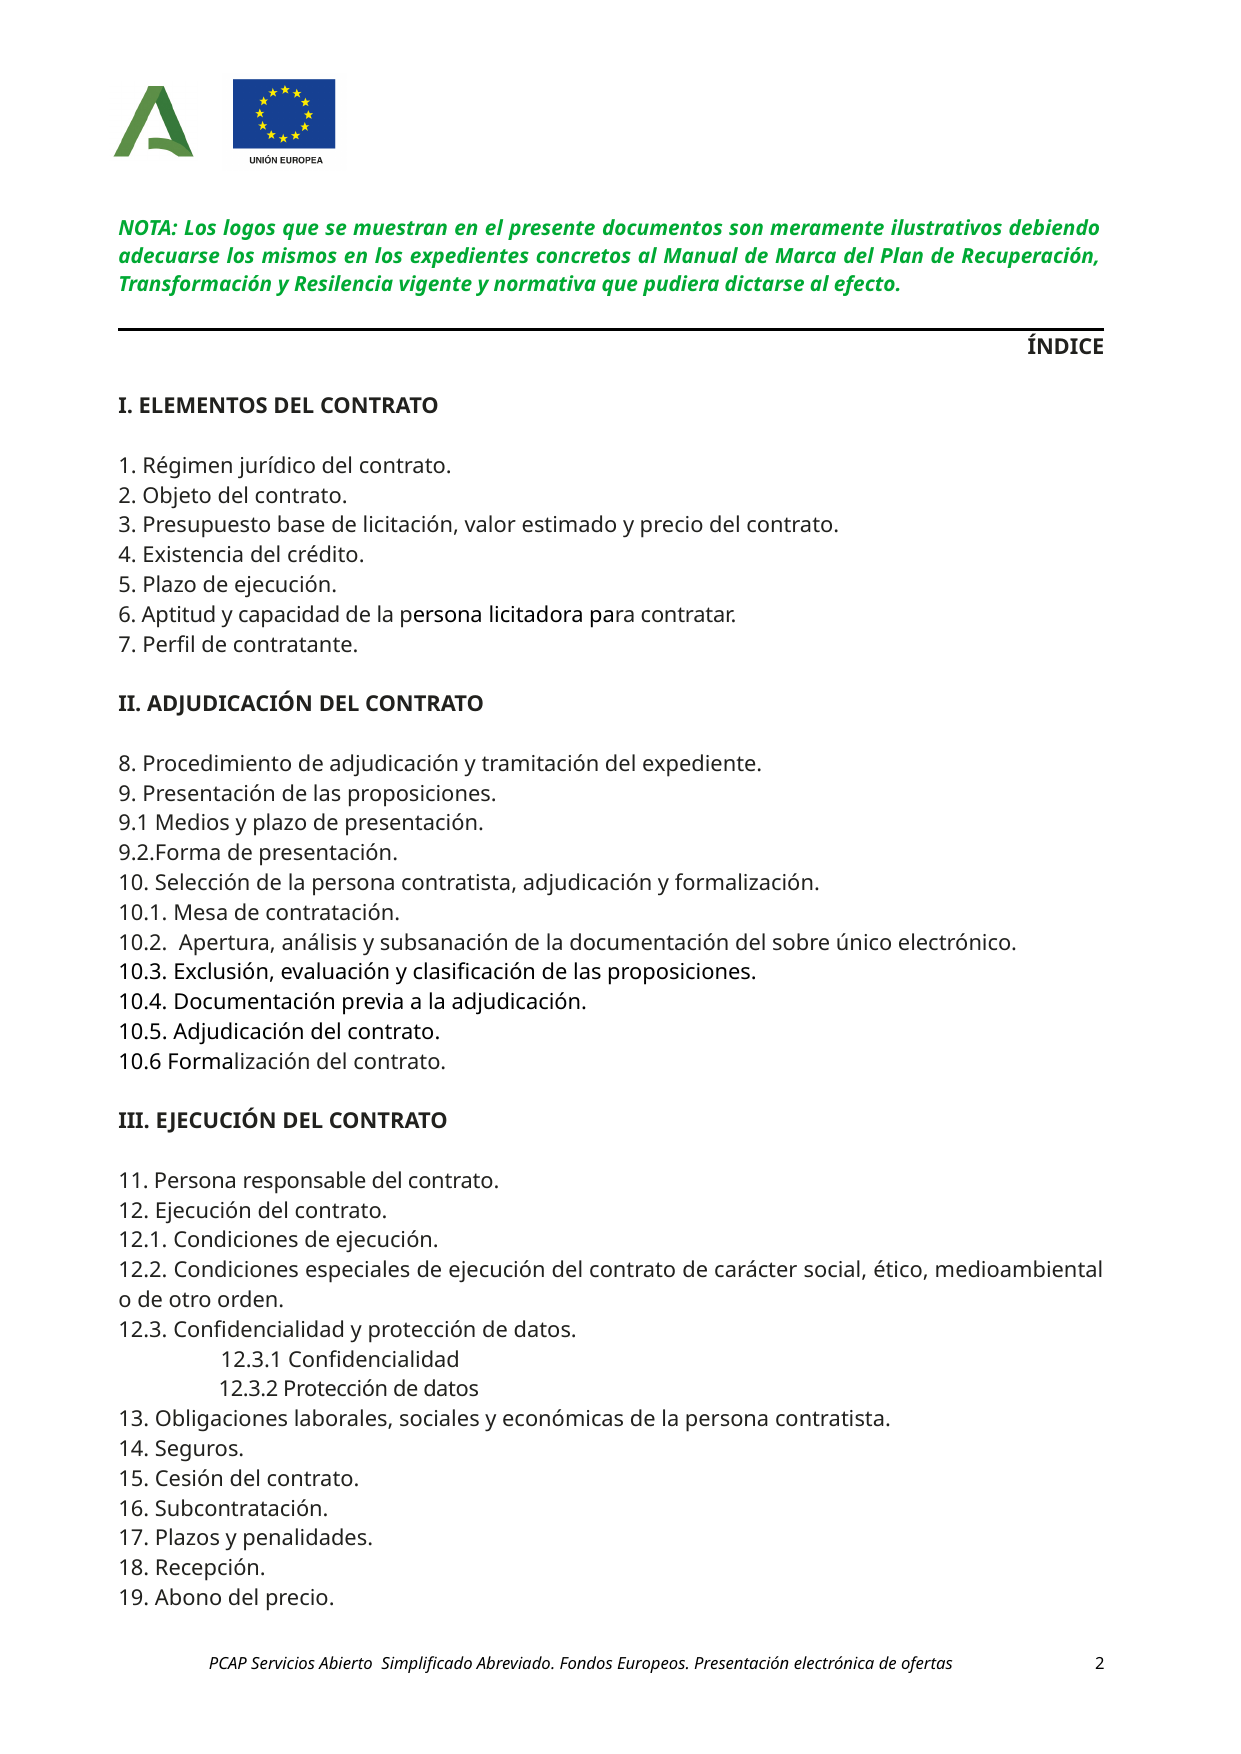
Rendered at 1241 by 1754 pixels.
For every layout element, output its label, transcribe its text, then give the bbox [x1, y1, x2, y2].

text 17. Plazos y penalidades. [118, 1522, 1104, 1552]
text 10.1. Mesa de contratación. [118, 897, 1104, 926]
text 12.3.1 Confidencialidad [118, 1343, 1104, 1373]
text 12.2. Condiciones especiales de ejecución del contrato de carácter social, ético, medioambiental o de otro orden. [118, 1254, 1104, 1314]
text 15. Cesión del contrato. [118, 1463, 1104, 1492]
text 7. Perfil de contratante. [118, 628, 1104, 658]
text 19. Abono del precio. [118, 1582, 1104, 1612]
picture [109, 81, 198, 161]
text 10.6 Formalización del contrato. [118, 1046, 1104, 1075]
text 8. Procedimiento de adjudicación y tramitación del expediente. [118, 748, 1104, 777]
text 12.1. Condiciones de ejecución. [118, 1224, 1104, 1254]
text NOTA: Los logos que se muestran en el presente documentos son meramente ilustrativos debiendo adecuarse los mismos en los expedientes concretos al Manual de Marca del Plan de Recuperación, Transformación y Resilencia vigente y normativa que pudiera dictarse al efecto. [118, 213, 1104, 298]
text 12.3. Confidencialidad y protección de datos. [118, 1314, 1104, 1343]
text 18. Recepción. [118, 1552, 1104, 1582]
text 3. Presupuesto base de licitación, valor estimado y precio del contrato. [118, 509, 1104, 539]
text 6. Aptitud y capacidad de la persona licitadora para contratar. [118, 599, 1104, 628]
text II. ADJUDICACIÓN DEL CONTRATO [118, 688, 1104, 718]
text 9.2.Forma de presentación. [118, 837, 1104, 867]
text I. ELEMENTOS DEL CONTRATO [118, 390, 1104, 420]
text 13. Obligaciones laborales, sociales y económicas de la persona contratista. [118, 1403, 1104, 1433]
text ÍNDICE [118, 331, 1104, 360]
text 2. Objeto del contrato. [118, 479, 1104, 509]
text 10.5. Adjudicación del contrato. [118, 1016, 1104, 1046]
text 5. Plazo de ejecución. [118, 569, 1104, 599]
picture [221, 73, 347, 171]
text 16. Subcontratación. [118, 1492, 1104, 1522]
text 9.1 Medios y plazo de presentación. [118, 807, 1104, 837]
text 10.3. Exclusión, evaluación y clasificación de las proposiciones. [118, 956, 1104, 986]
text 4. Existencia del crédito. [118, 539, 1104, 569]
text 10. Selección de la persona contratista, adjudicación y formalización. [118, 867, 1104, 897]
text 9. Presentación de las proposiciones. [118, 777, 1104, 807]
text 10.4. Documentación previa a la adjudicación. [118, 986, 1104, 1016]
text 12.3.2 Protección de datos [118, 1373, 1104, 1403]
text 1. Régimen jurídico del contrato. [118, 450, 1104, 479]
text 11. Persona responsable del contrato. [118, 1165, 1104, 1194]
text 12. Ejecución del contrato. [118, 1194, 1104, 1224]
text 10.2. Apertura, análisis y subsanación de la documentación del sobre único electrónico. [118, 926, 1104, 956]
text 14. Seguros. [118, 1433, 1104, 1463]
text III. EJECUCIÓN DEL CONTRATO [118, 1105, 1104, 1135]
